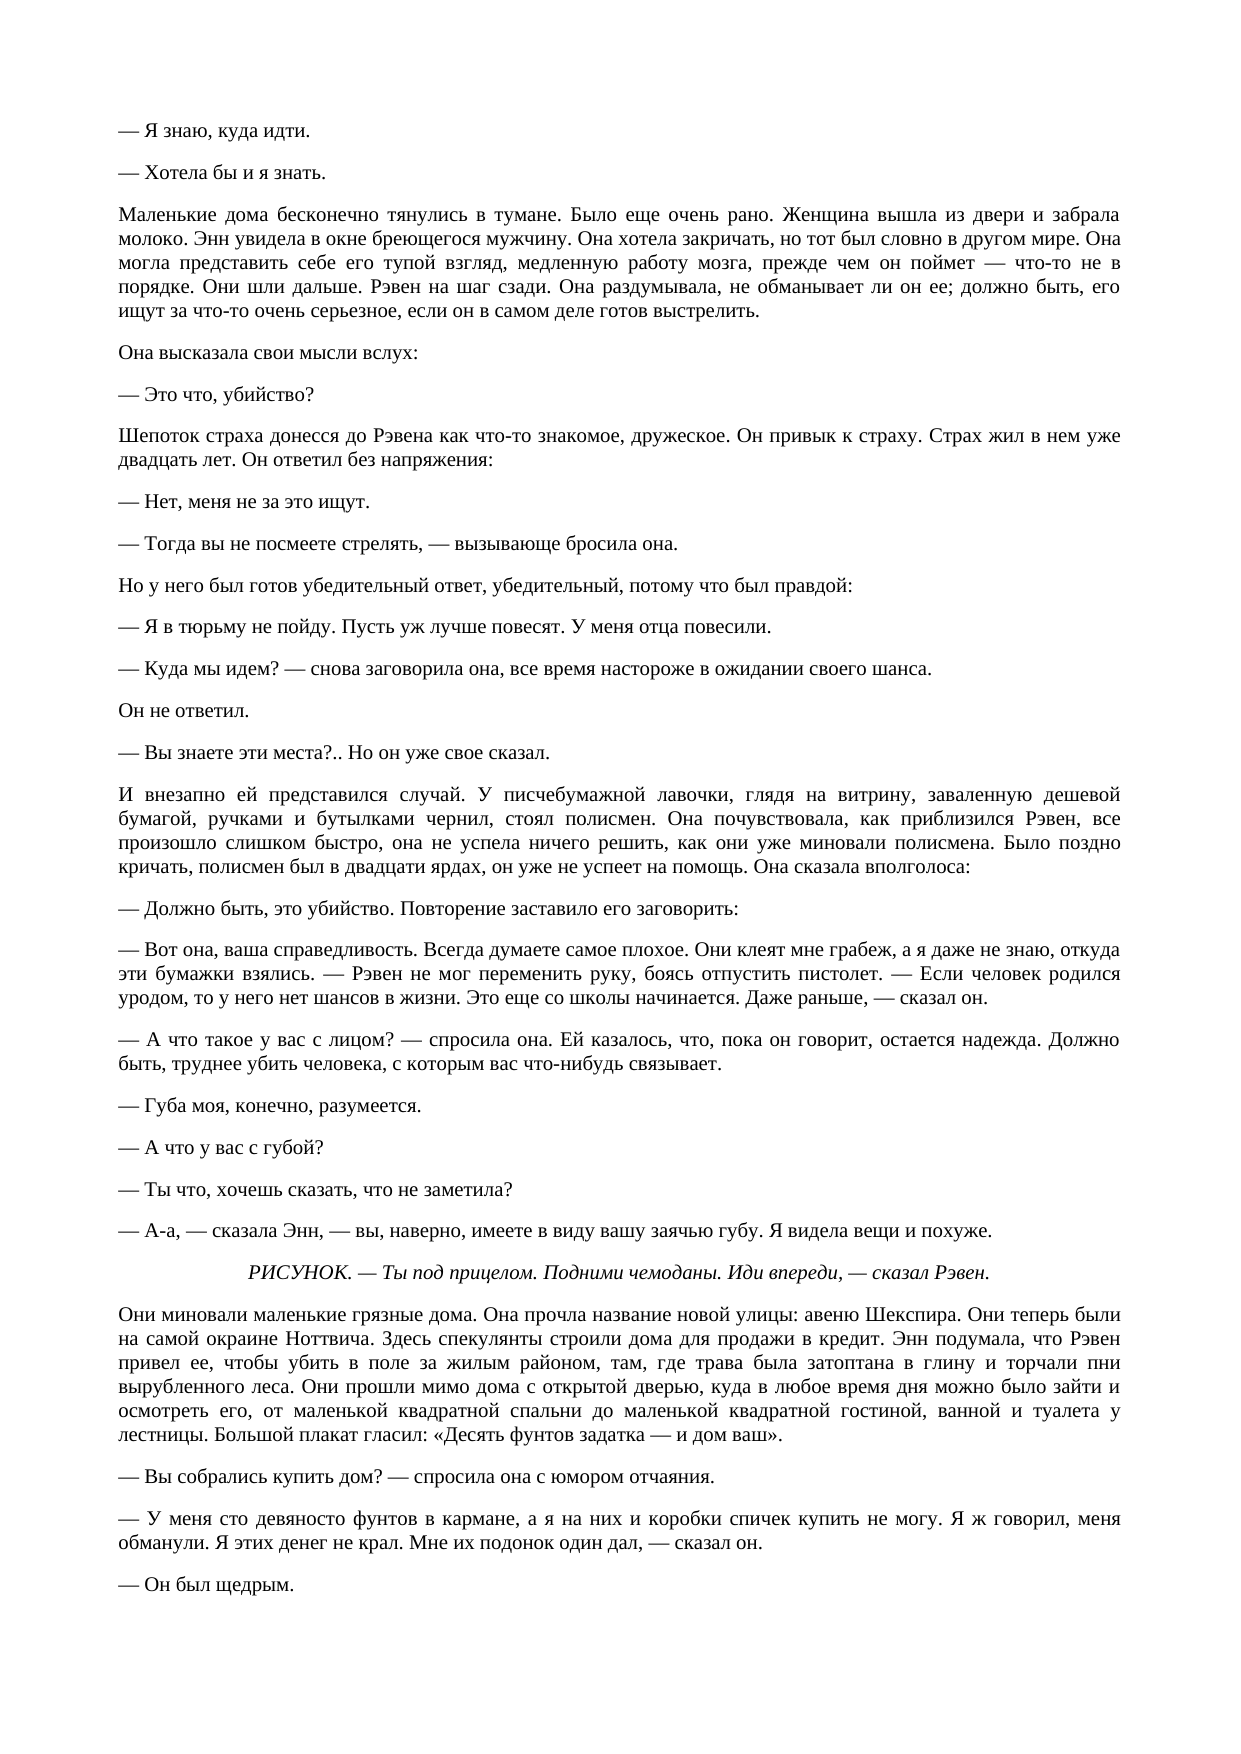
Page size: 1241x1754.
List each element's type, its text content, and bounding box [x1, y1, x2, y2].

text РИСУНОК. — Ты под прицелом. Подними чемоданы. Иди впереди, — сказал Рэвен. [118, 1260, 1122, 1284]
text — Это что, убийство? [118, 381, 1122, 406]
text — Куда мы идем? — снова заговорила она, все время настороже в ожидании своего шанса. [118, 656, 1122, 680]
text Шепоток страха донесся до Рэвена как что-то знакомое, дружеское. Он привык к страху. Страх жил в нем уже двадцать лет. Он ответил без напряжения: [118, 423, 1122, 471]
text Маленькие дома бесконечно тянулись в тумане. Было еще очень рано. Женщина вышла из двери и забрала молоко. Энн увидела в окне бреющегося мужчину. Она хотела закричать, но тот был словно в другом мире. Она могла представить себе его тупой взгляд, медленную работу мозга, прежде чем он поймет — что-то не в порядке. Они шли дальше. Рэвен на шаг сзади. Она раздумывала, не обманывает ли он ее; должно быть, его ищут за что-то очень серьезное, если он в самом деле готов выстрелить. [118, 202, 1122, 322]
text Он не ответил. [118, 698, 1122, 722]
text — Губа моя, конечно, разумеется. [118, 1093, 1122, 1117]
text — Должно быть, это убийство. Повторение заставило его заговорить: [118, 895, 1122, 919]
text — Вы собрались купить дом? — спросила она с юмором отчаяния. [118, 1464, 1122, 1488]
text — Я в тюрьму не пойду. Пусть уж лучше повесят. У меня отца повесили. [118, 614, 1122, 638]
text — Вы знаете эти места?.. Но он уже свое сказал. [118, 740, 1122, 764]
text И внезапно ей представился случай. У писчебумажной лавочки, глядя на витрину, заваленную дешевой бумагой, ручками и бутылками чернил, стоял полисмен. Она почувствовала, как приблизился Рэвен, все произошло слишком быстро, она не успела ничего решить, как они уже миновали полисмена. Было поздно кричать, полисмен был в двадцати ярдах, он уже не успеет на помощь. Она сказала вполголоса: [118, 781, 1122, 878]
text — Тогда вы не посмеете стрелять, — вызывающе бросила она. [118, 531, 1122, 555]
text Но у него был готов убедительный ответ, убедительный, потому что был правдой: [118, 573, 1122, 597]
text — Ты что, хочешь сказать, что не заметила? [118, 1176, 1122, 1201]
text — А-а, — сказала Энн, — вы, наверно, имеете в виду вашу заячью губу. Я видела вещи и похуже. [118, 1218, 1122, 1242]
text — Вот она, ваша справедливость. Всегда думаете самое плохое. Они клеят мне грабеж, а я даже не знаю, откуда эти бумажки взялись. — Рэвен не мог переменить руку, боясь отпустить пистолет. — Если человек родился уродом, то у него нет шансов в жизни. Это еще со школы начинается. Даже раньше, — сказал он. [118, 937, 1122, 1009]
text — Хотела бы и я знать. [118, 160, 1122, 184]
text — Он был щедрым. [118, 1571, 1122, 1596]
text — А что у вас с губой? [118, 1135, 1122, 1159]
text — А что такое у вас с лицом? — спросила она. Ей казалось, что, пока он говорит, остается надежда. Должно быть, труднее убить человека, с которым вас что-нибудь связывает. [118, 1027, 1122, 1075]
text Она высказала свои мысли вслух: [118, 340, 1122, 364]
text — Нет, меня не за это ищут. [118, 489, 1122, 513]
text — Я знаю, куда идти. [118, 118, 1122, 142]
text — У меня сто девяносто фунтов в кармане, а я на них и коробки спичек купить не могу. Я ж говорил, меня обманули. Я этих денег не крал. Мне их подонок один дал, — сказал он. [118, 1506, 1122, 1554]
text Они миновали маленькие грязные дома. Она прочла название новой улицы: авеню Шекспира. Они теперь были на самой окраине Ноттвича. Здесь спекулянты строили дома для продажи в кредит. Энн подумала, что Рэвен привел ее, чтобы убить в поле за жилым районом, там, где трава была затоптана в глину и торчали пни вырубленного леса. Они прошли мимо дома с открытой дверью, куда в любое время дня можно было зайти и осмотреть его, от маленькой квадратной спальни до маленькой квадратной гостиной, ванной и туалета у лестницы. Большой плакат гласил: «Десять фунтов задатка — и дом ваш». [118, 1302, 1122, 1446]
